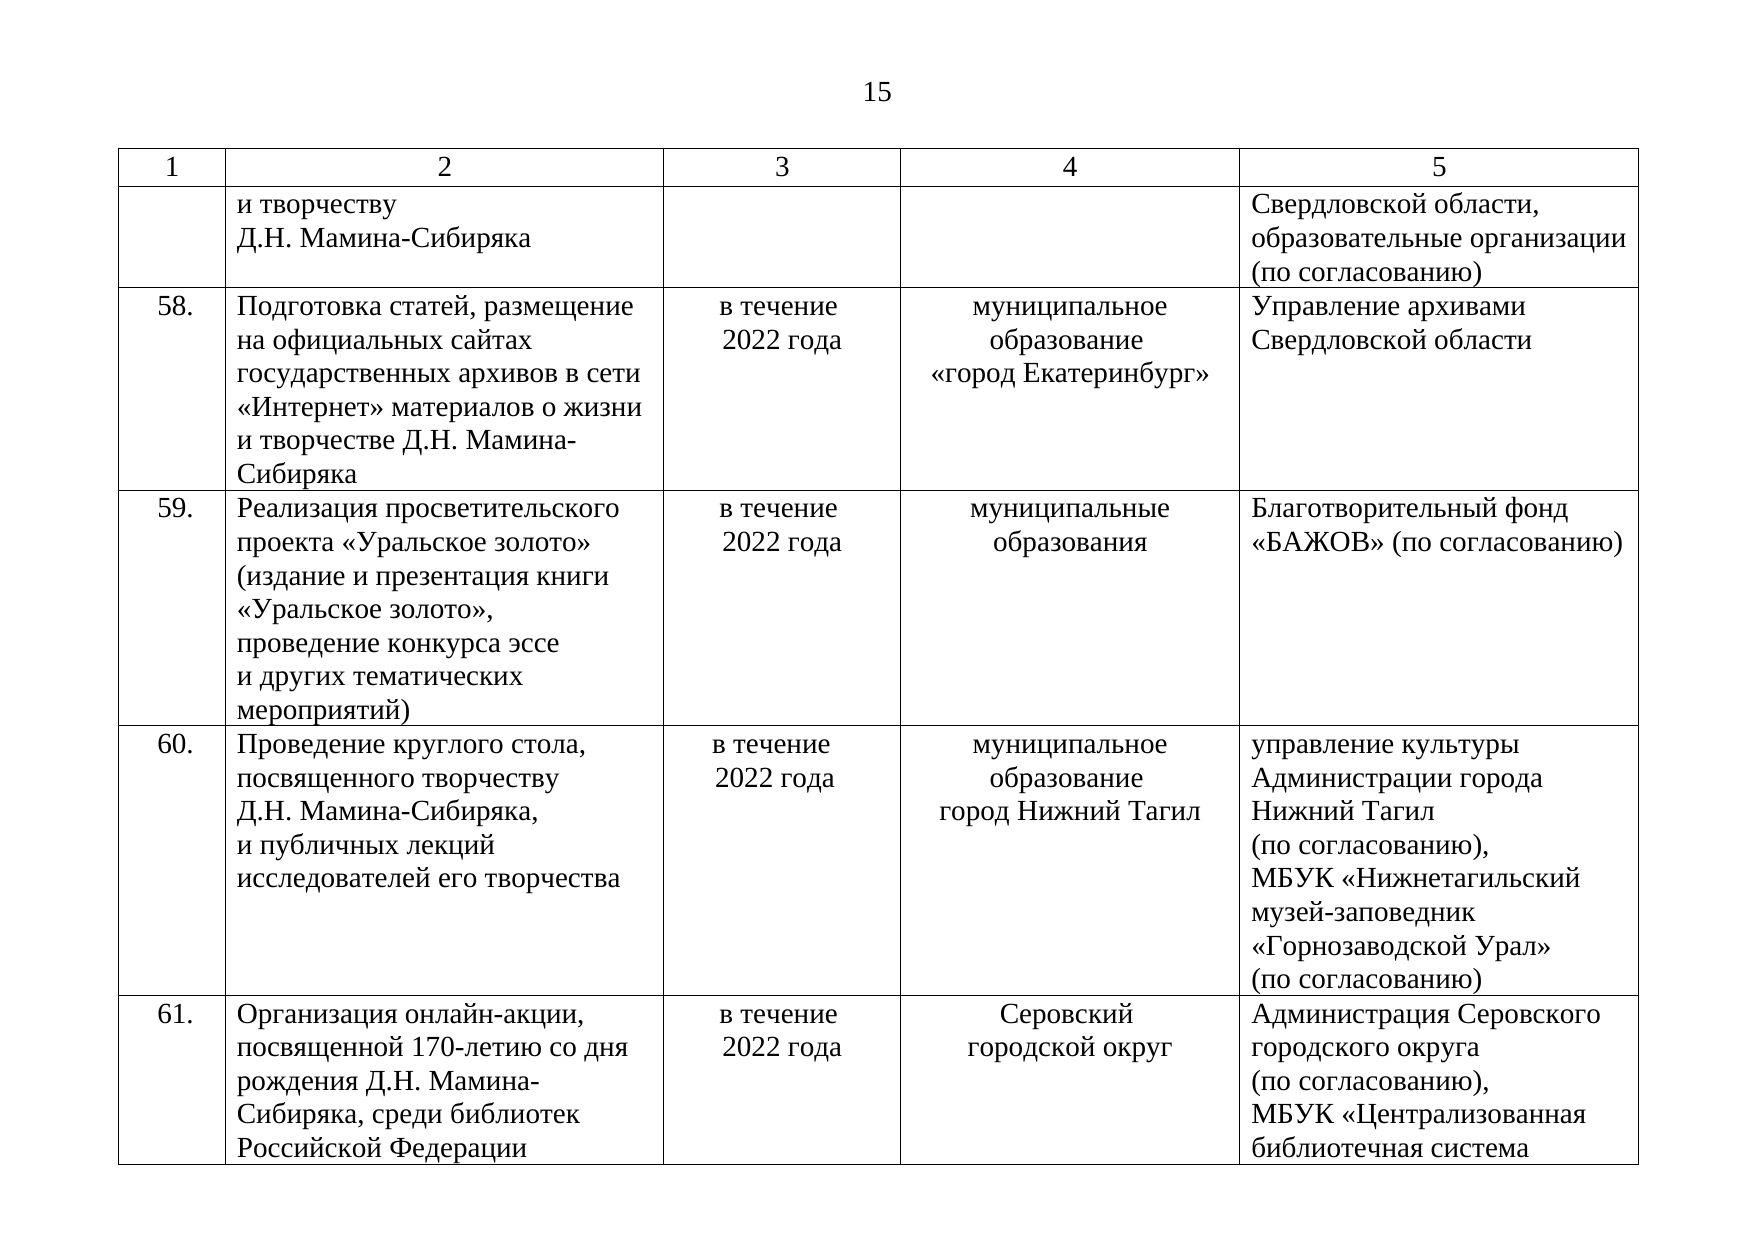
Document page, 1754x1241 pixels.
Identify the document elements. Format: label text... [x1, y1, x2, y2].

table_cell [119, 726, 225, 995]
table_cell Проведение круглого стола, посвященного творчеству Д.Н. Мамина-Сибиряка, и публичных лекций исследователей его творчества [226, 726, 663, 995]
table_cell управление культуры Администрации города Нижний Тагил (по согласованию), МБУК «Нижнетагильский музей-заповедник «Горнозаводской Урал» (по согласованию) [1240, 726, 1638, 995]
table_cell [119, 288, 225, 489]
table_cell муниципальные образования [901, 491, 1239, 725]
table_cell в течение 2022 года [664, 726, 900, 995]
table_cell Благотворительный фонд «БАЖОВ» (по согласованию) [1240, 491, 1638, 725]
table_cell муниципальное образование «город Екатеринбург» [901, 288, 1239, 489]
table_header 4 [901, 149, 1239, 186]
table_cell в течение 2022 года [664, 491, 900, 725]
table_cell [901, 187, 1239, 287]
table_cell Подготовка статей, размещение на официальных сайтах государственных архивов в сети «Интернет» материалов о жизни и творчестве Д.Н. Мамина-Сибиряка [226, 288, 663, 489]
table_cell муниципальное образование город Нижний Тагил [901, 726, 1239, 995]
table_cell в течение 2022 года [664, 996, 900, 1163]
table_cell Реализация просветительского проекта «Уральское золото» (издание и презентация книги «Уральское золото», проведение конкурса эссе и других тематических мероприятий) [226, 491, 663, 725]
table_cell [119, 187, 225, 287]
table_cell [664, 187, 900, 287]
table_cell Серовский городской округ [901, 996, 1239, 1163]
table_cell и творчеству Д.Н. Мамина-Сибиряка [226, 187, 663, 287]
table_cell Управление архивами Свердловской области [1240, 288, 1638, 489]
table_cell Администрация Серовского городского округа (по согласованию), МБУК «Централизованная библиотечная система [1240, 996, 1638, 1163]
table_cell [119, 491, 225, 725]
table_header 3 [664, 149, 900, 186]
table_header 5 [1240, 149, 1638, 186]
table_header 2 [226, 149, 663, 186]
table_cell Свердловской области, образовательные организации (по согласованию) [1240, 187, 1638, 287]
table_cell Организация онлайн-акции, посвященной 170-летию со дня рождения Д.Н. Мамина-Сибиряка, среди библиотек Российской Федерации [226, 996, 663, 1163]
table_cell [119, 996, 225, 1163]
table_cell в течение 2022 года [664, 288, 900, 489]
table_header 1 [119, 149, 225, 186]
